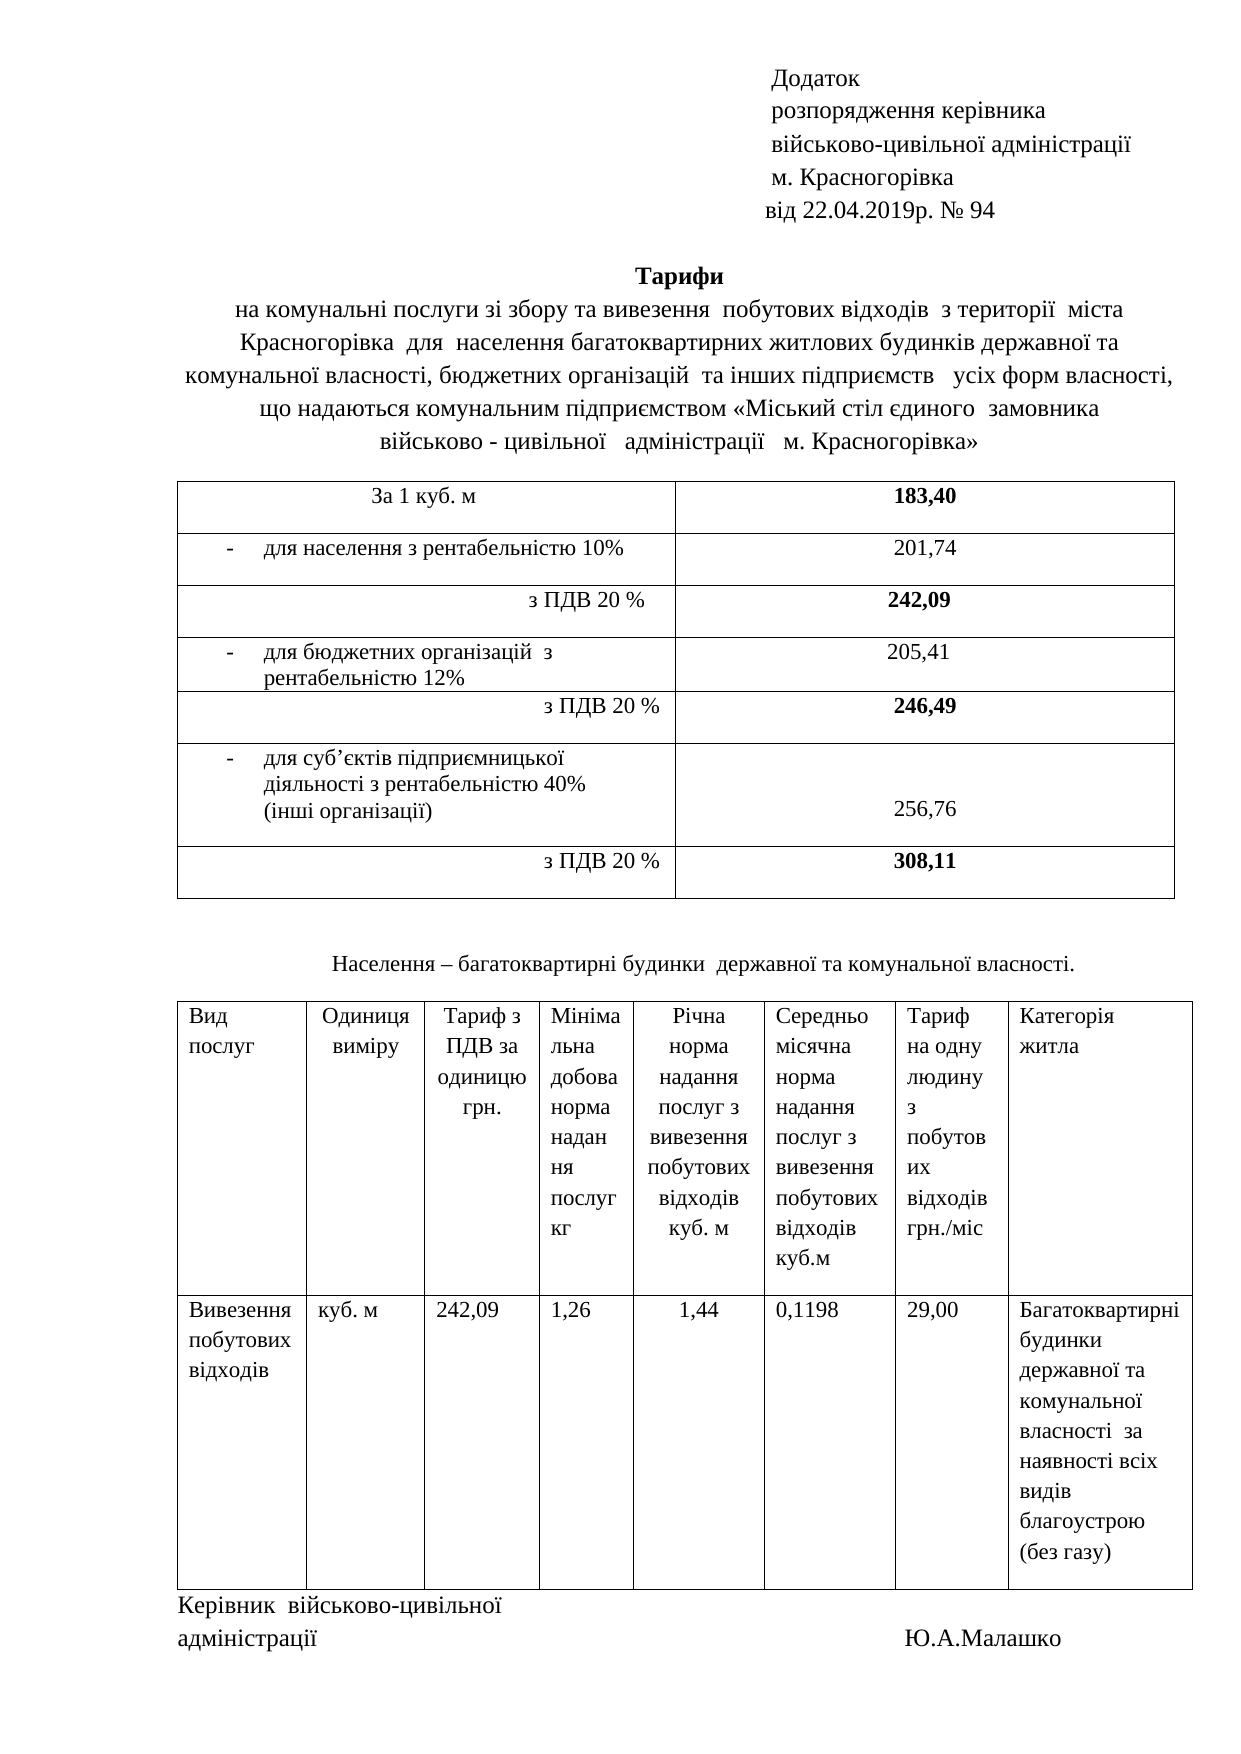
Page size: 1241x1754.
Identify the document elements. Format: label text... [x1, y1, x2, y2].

table_cell 242,09 [676, 586, 1174, 637]
table_cell 246,49 [676, 692, 1174, 743]
table_header Мінімальна добова норма надан ня послуг кг [540, 1002, 633, 1295]
table_cell для бюджетних організацій з рентабельністю 12% [178, 638, 675, 691]
table_cell 1,26 [540, 1296, 633, 1589]
table_cell для суб’єктів підприємницької діяльності з рентабельністю 40% (інші організації) [178, 744, 675, 846]
table_header Тариф на одну людину з побутових відходів грн./міс [896, 1002, 1008, 1295]
text військово-цивільної адміністрації [177, 129, 1181, 157]
table_cell 0,1198 [765, 1296, 895, 1589]
table_header За 1 куб. м [178, 482, 675, 533]
table_cell 242,09 [425, 1296, 539, 1589]
table_header Вид послуг [178, 1002, 306, 1295]
table_header Річна норма надання послуг з вивезення побутових відходів куб. м [634, 1002, 764, 1295]
text розпорядження керівника [177, 96, 1181, 124]
text Додаток [177, 63, 1181, 91]
table_cell 29,00 [896, 1296, 1008, 1589]
table_header Категорія житла [1009, 1002, 1192, 1295]
table_header Середньо місячна норма надання послуг з вивезенняпобутових відходів куб.м [765, 1002, 895, 1295]
table_cell 308,11 [676, 847, 1174, 898]
text адміністрації Ю.А.Малашко [177, 1623, 1181, 1652]
table_cell Багатоквартирні будинки державної та комунальної власності за наявності всіх видів благоустрою (без газу) [1009, 1296, 1192, 1589]
table_cell з ПДВ 20 % [178, 692, 675, 743]
text м. Красногорівка [177, 162, 1181, 190]
text на комунальні послуги зі збору та вивезення побутових відходів з території міста Красногорівка для населення багатоквартирних житлових будинків державної та комунальної власності, бюджетних організацій та інших підприємств усіх форм власності, що надаються комунальним підприємством «Міський стіл єдиного замовника військово - цивільної адміністрації м. Красногорівка» [177, 294, 1181, 454]
table_header Тариф з ПДВ за одиницюгрн. [425, 1002, 539, 1295]
table_cell 205,41 [676, 638, 1174, 691]
table_cell 1,44 [634, 1296, 764, 1589]
table_cell з ПДВ 20 % [178, 586, 675, 637]
table_cell для населення з рентабельністю 10% [178, 534, 675, 585]
table_header 183,40 [676, 482, 1174, 533]
table_cell 256,76 [676, 744, 1174, 846]
text Тарифи [177, 261, 1181, 289]
table_cell з ПДВ 20 % [178, 847, 675, 898]
table_cell куб. м [307, 1296, 424, 1589]
table_cell 201,74 [676, 534, 1174, 585]
table_cell Вивезення побутових відходів [178, 1296, 306, 1589]
table_header Одиниця виміру [307, 1002, 424, 1295]
text від 22.04.2019р. № 94 [177, 195, 1181, 223]
text Керівник військово-цивільної [177, 1590, 1181, 1618]
text Населення – багатоквартирні будинки державної та комунальної власності. [177, 950, 1181, 977]
